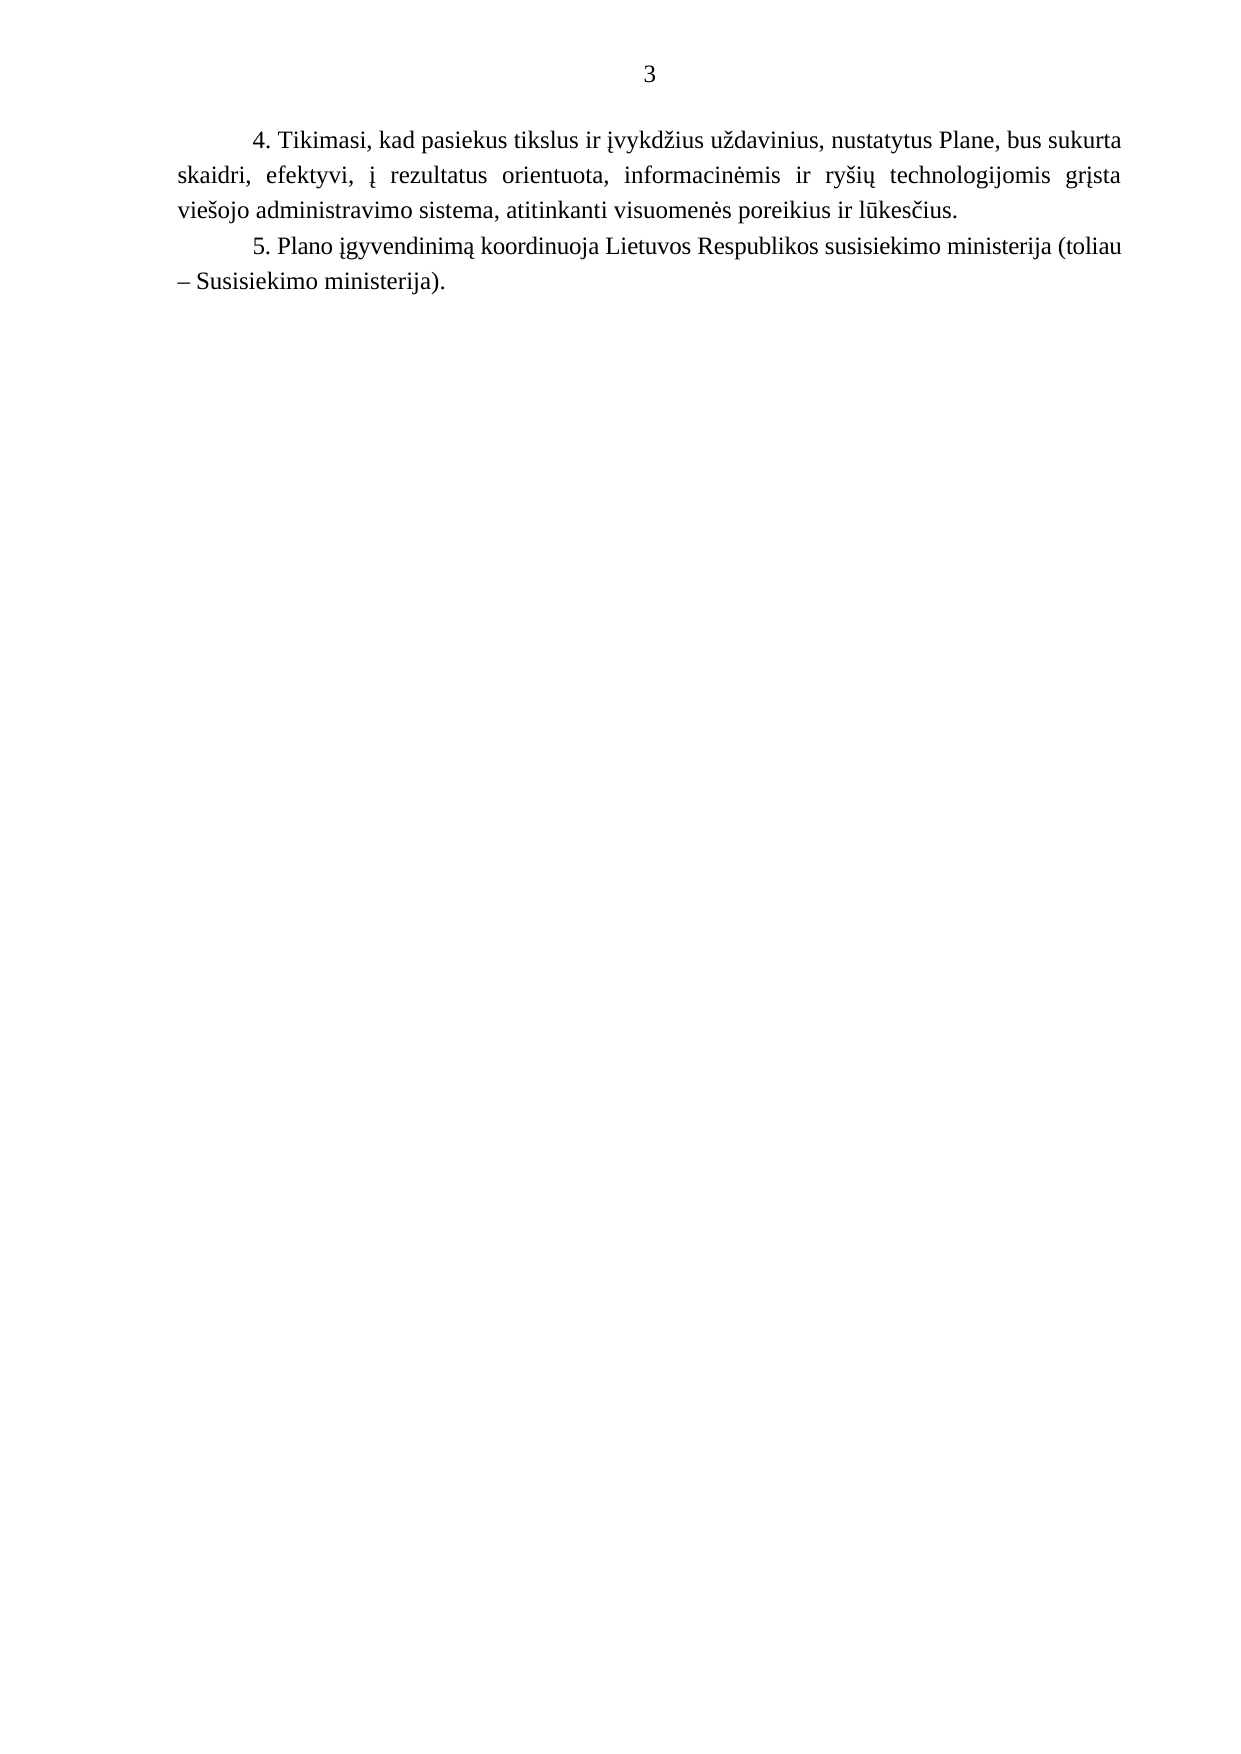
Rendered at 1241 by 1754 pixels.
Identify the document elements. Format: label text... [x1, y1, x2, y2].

text 5. Plano įgyvendinimą koordinuoja Lietuvos Respublikos susisiekimo ministerija (toliau – Susisiekimo ministerija). [177, 224, 1122, 295]
text 4. Tikimasi, kad pasiekus tikslus ir įvykdžius uždavinius, nustatytus Plane, bus sukurta skaidri, efektyvi, į rezultatus orientuota, informacinėmis ir ryšių technologijomis grįsta viešojo administravimo sistema, atitinkanti visuomenės poreikius ir lūkesčius. [177, 118, 1122, 224]
